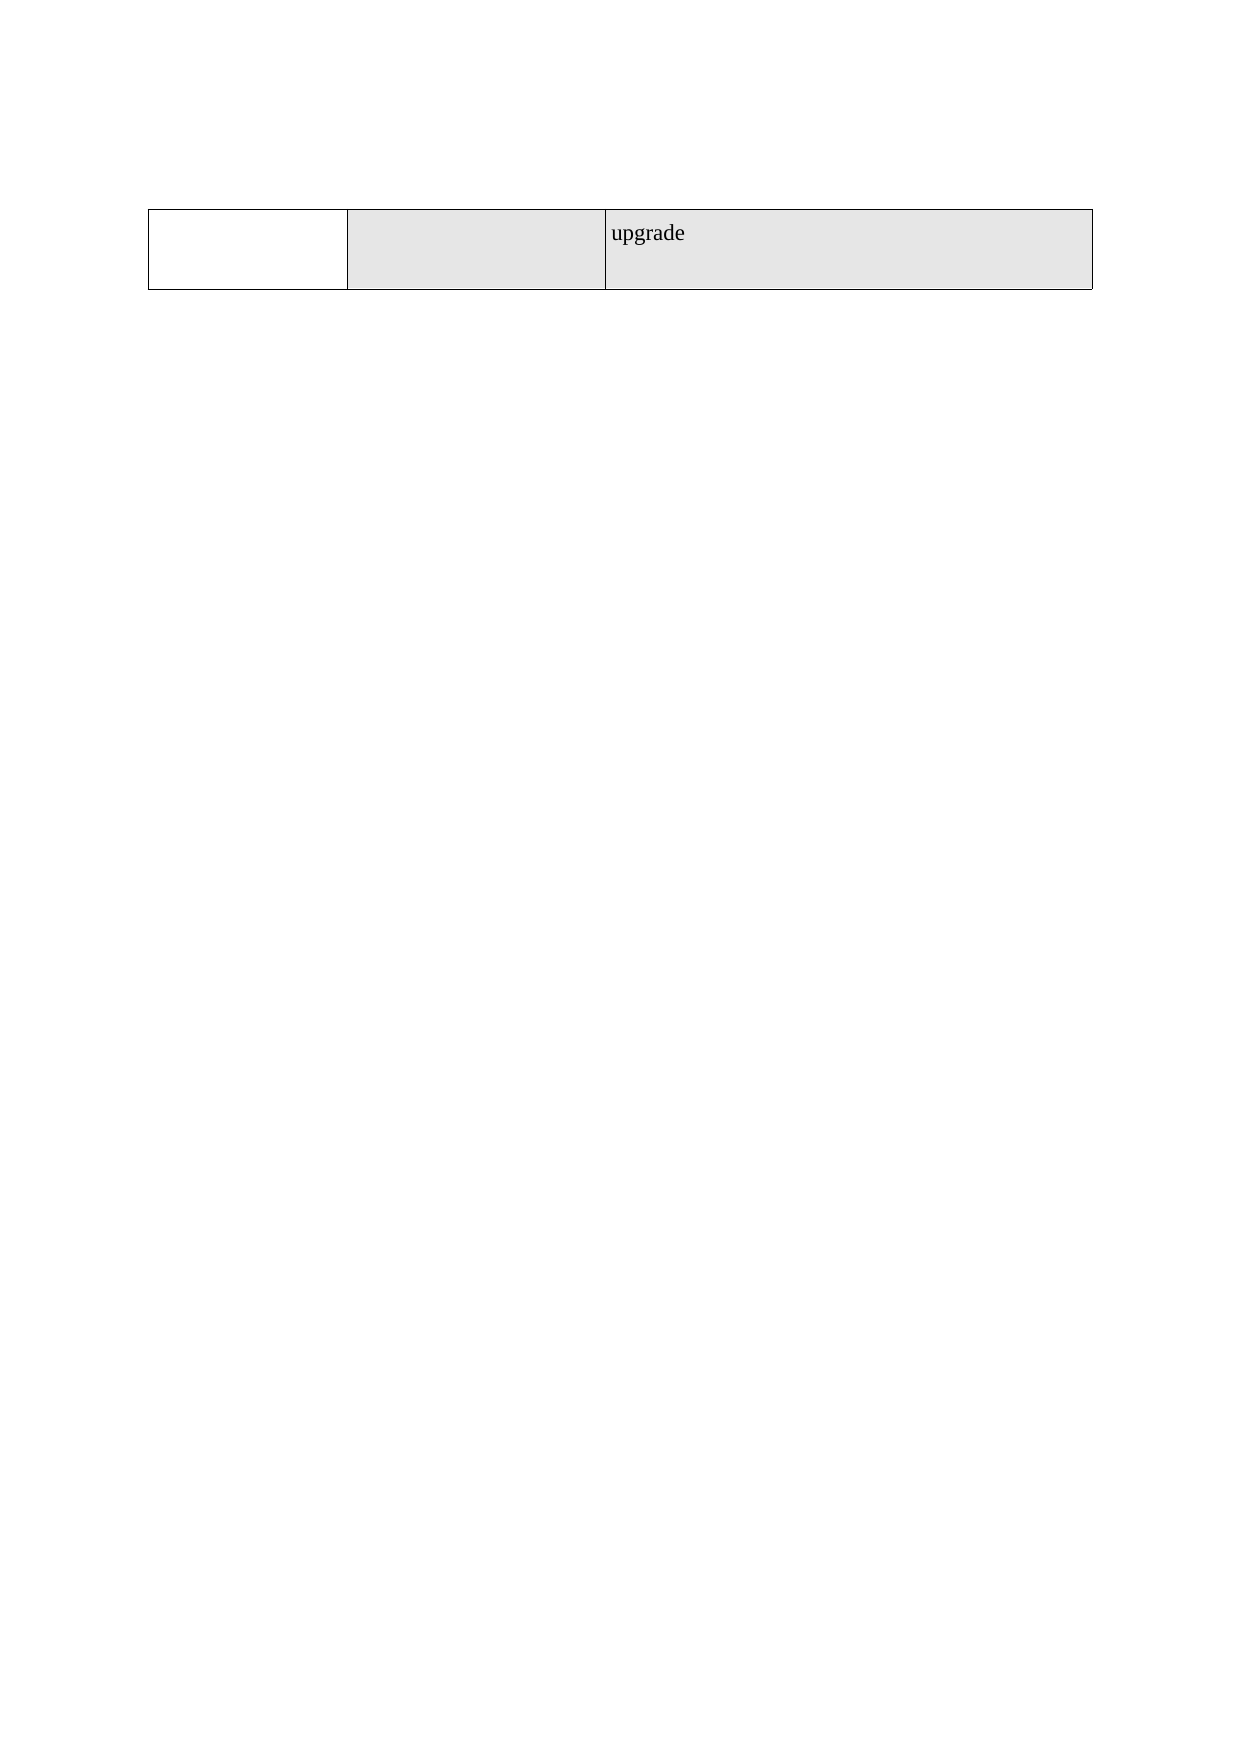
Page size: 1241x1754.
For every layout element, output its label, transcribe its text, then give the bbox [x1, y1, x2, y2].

table_cell upgrade [606, 210, 1092, 288]
table_cell [149, 210, 347, 288]
table_cell [348, 210, 605, 288]
